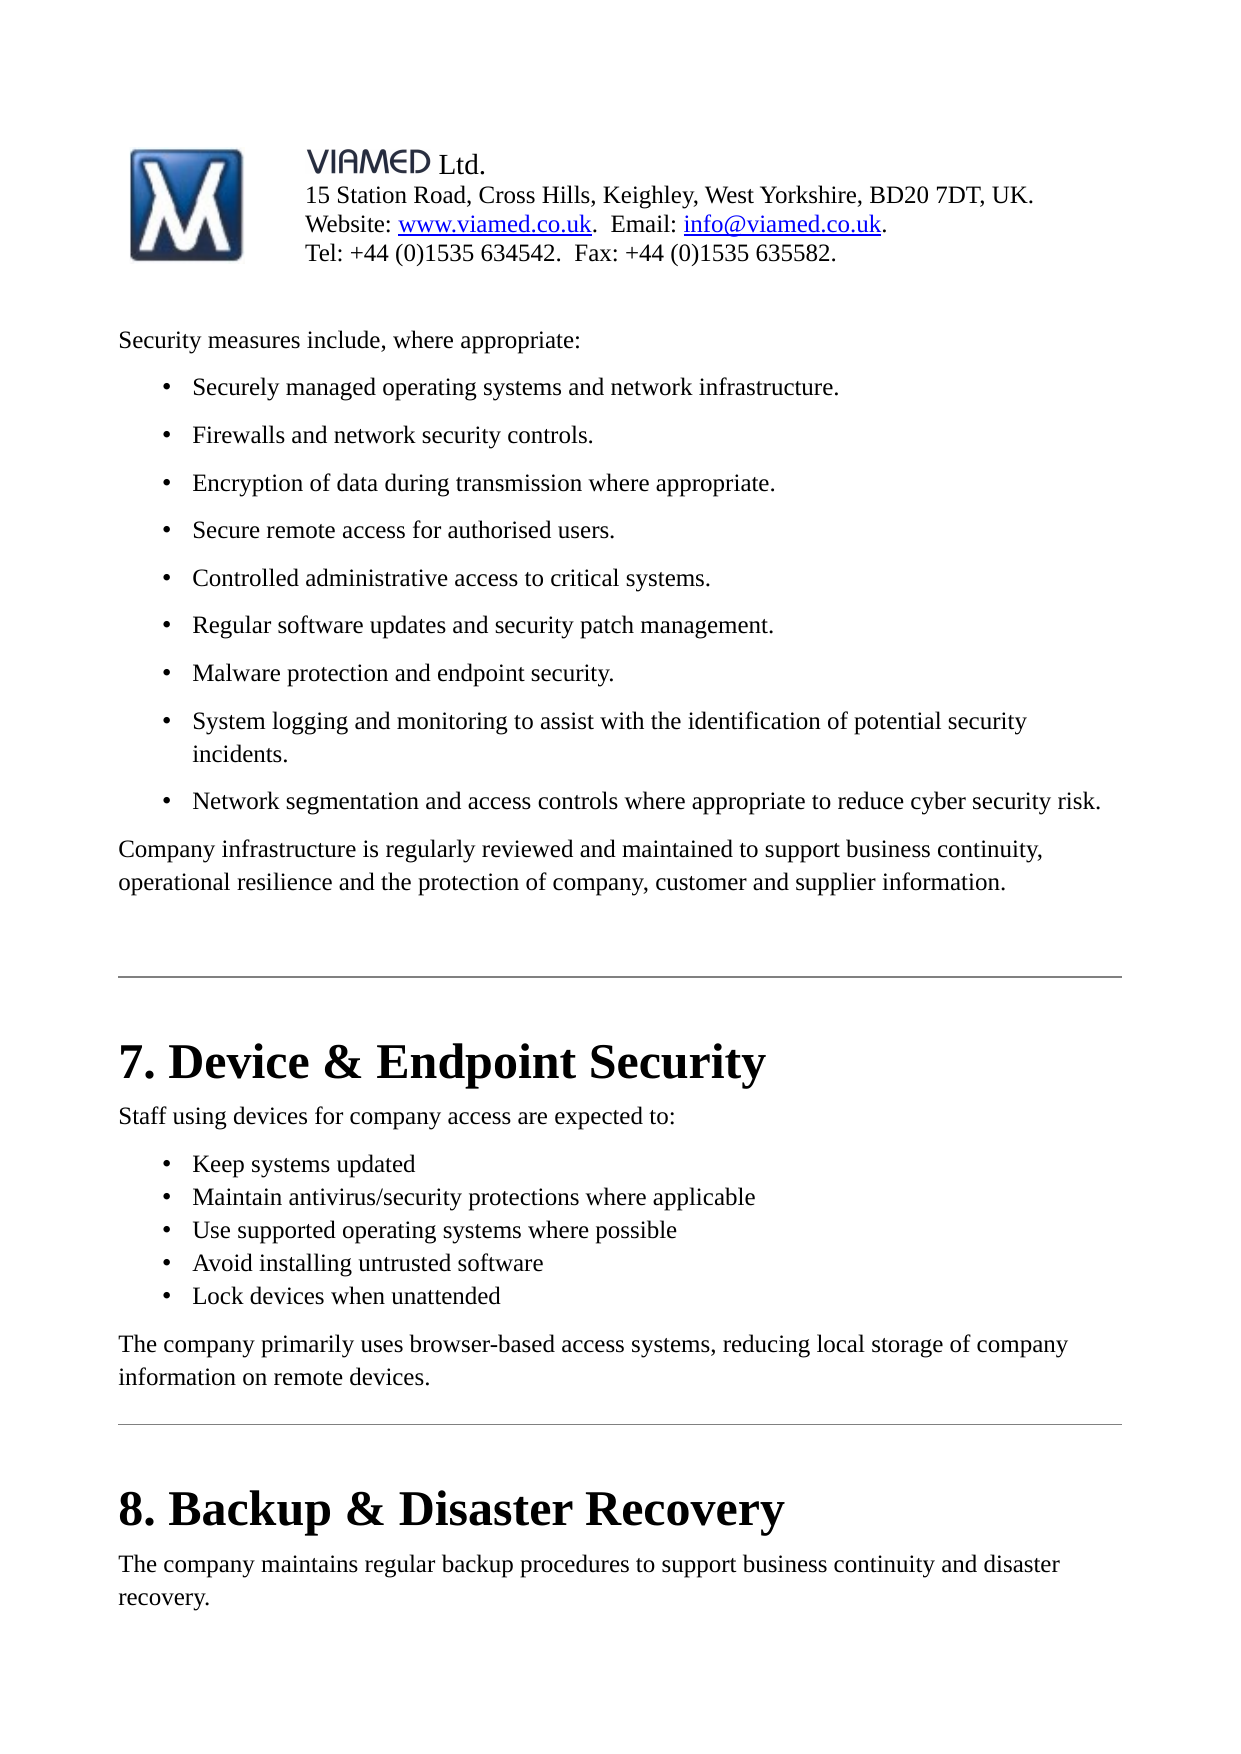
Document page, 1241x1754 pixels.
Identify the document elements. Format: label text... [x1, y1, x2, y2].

list Use supported operating systems where possible [162, 1215, 1122, 1244]
picture [305, 149, 431, 174]
list Avoid installing untrusted software [162, 1248, 1122, 1277]
text Staff using devices for company access are expected to: [118, 1101, 1122, 1130]
list Secure remote access for authorised users. [162, 515, 1122, 544]
text Company infrastructure is regularly reviewed and maintained to support business continuity, operational resilience and the protection of company, customer and supplier information. [118, 834, 1122, 896]
list Firewalls and network security controls. [162, 420, 1122, 449]
text Security measures include, where appropriate: [118, 325, 1122, 354]
subtitle 8. Backup & Disaster Recovery [118, 1479, 1122, 1536]
list Regular software updates and security patch management. [162, 611, 1122, 639]
list Encryption of data during transmission where appropriate. [162, 468, 1122, 496]
subtitle 7. Device & Endpoint Security [118, 1031, 1122, 1089]
picture [129, 234, 245, 264]
list Keep systems updated [162, 1149, 1122, 1178]
list Controlled administrative access to critical systems. [162, 563, 1122, 592]
text The company primarily uses browser-based access systems, reducing local storage of company information on remote devices. [118, 1329, 1122, 1391]
list Network segmentation and access controls where appropriate to reduce cyber security risk. [162, 786, 1122, 815]
text The company maintains regular backup procedures to support business continuity and disaster recovery. [118, 1549, 1122, 1610]
list Lock devices when unattended [162, 1281, 1122, 1310]
list Maintain antivirus/security protections where applicable [162, 1182, 1122, 1211]
list System logging and monitoring to assist with the identification of potential security incidents. [162, 706, 1122, 767]
list Securely managed operating systems and network infrastructure. [162, 372, 1122, 401]
list Malware protection and endpoint security. [162, 658, 1122, 687]
